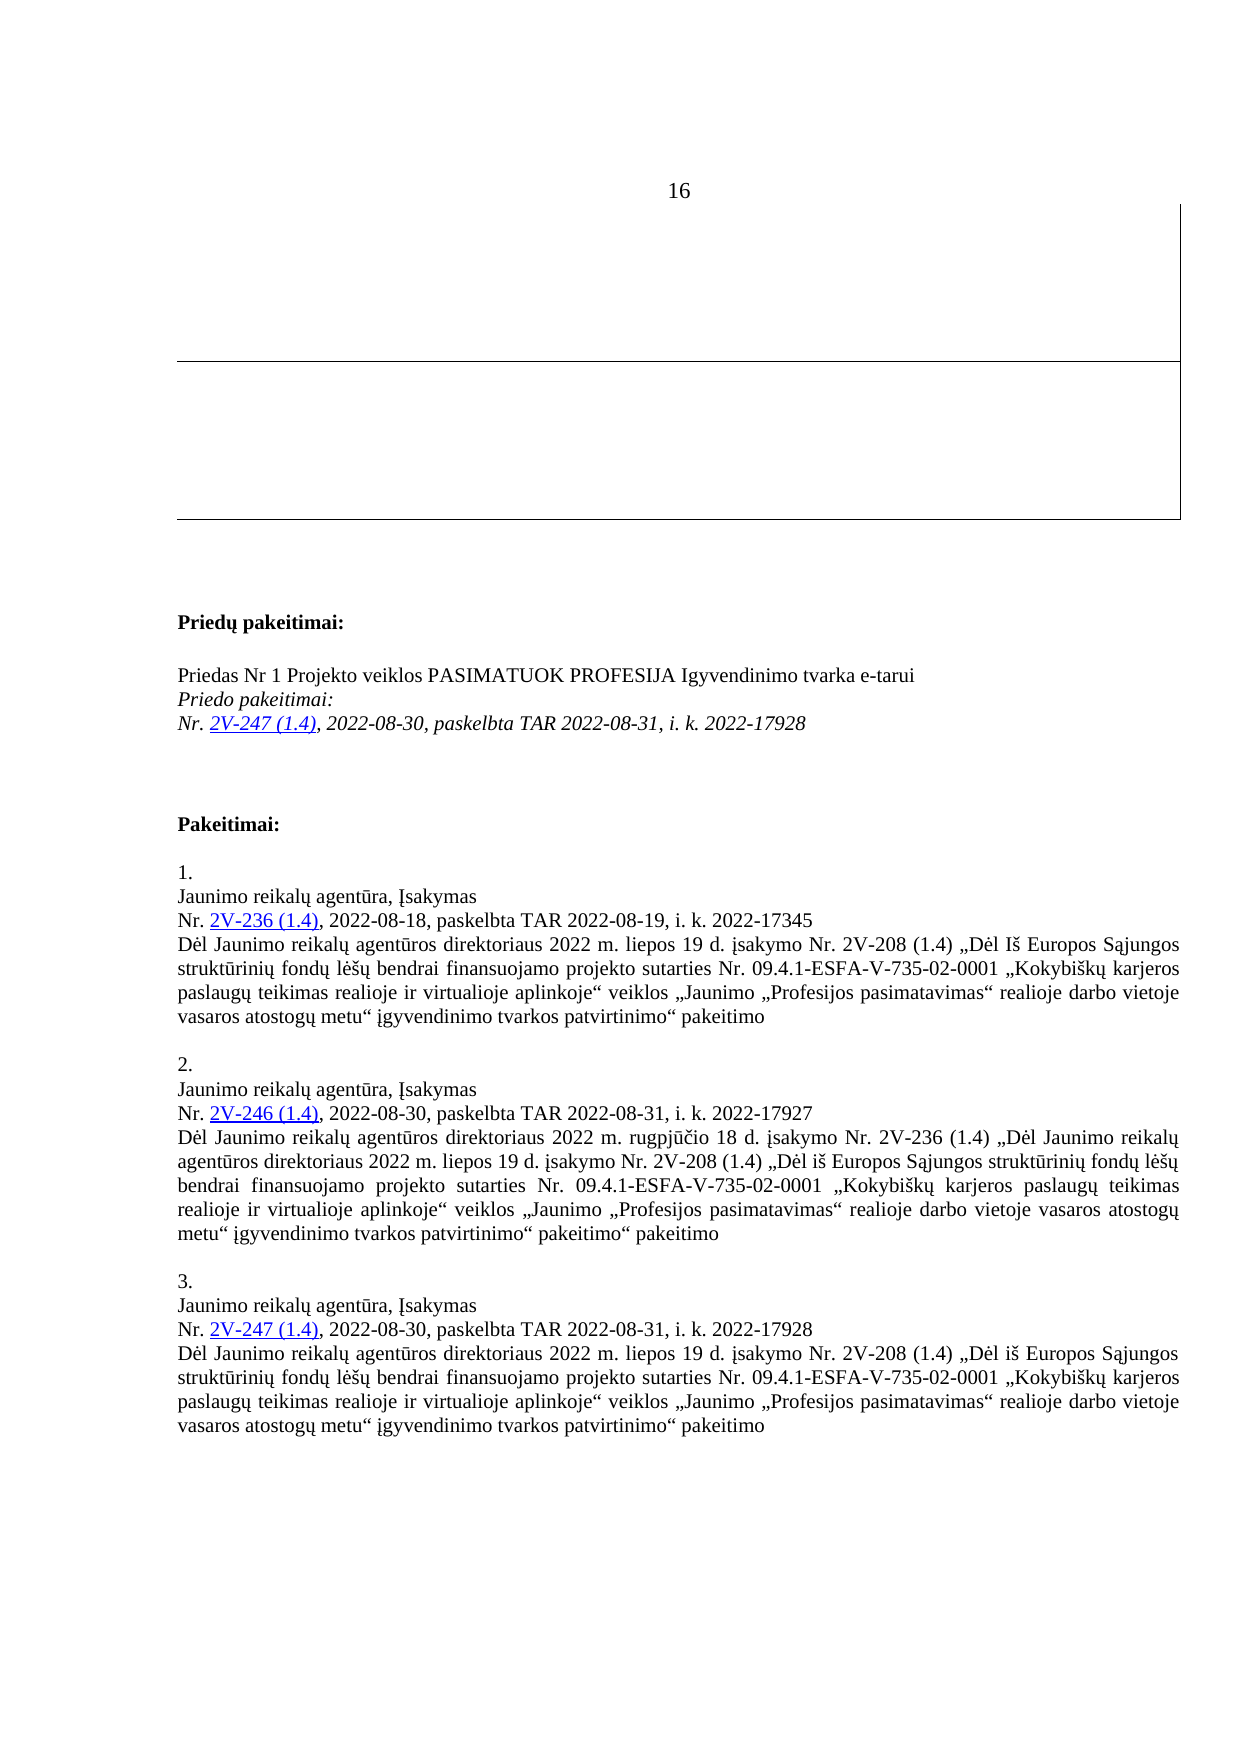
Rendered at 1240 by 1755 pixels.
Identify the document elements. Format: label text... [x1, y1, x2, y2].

text Jaunimo reikalų agentūra, Įsakymas [177, 1293, 1181, 1317]
text Nr. 2V-246 (1.4), 2022-08-30, paskelbta TAR 2022-08-31, i. k. 2022-17927 [177, 1101, 1181, 1124]
text Priedas Nr 1 Projekto veiklos PASIMATUOK PROFESIJA Igyvendinimo tvarka e-tarui [177, 663, 1181, 687]
text 2. [177, 1052, 1181, 1076]
text Dėl Jaunimo reikalų agentūros direktoriaus 2022 m. liepos 19 d. įsakymo Nr. 2V-208 (1.4) „Dėl iš Europos Sąjungos struktūrinių fondų lėšų bendrai finansuojamo projekto sutarties Nr. 09.4.1-ESFA-V-735-02-0001 „Kokybiškų karjeros paslaugų teikimas realioje ir virtualioje aplinkoje“ veiklos „Jaunimo „Profesijos pasimatavimas“ realioje darbo vietoje vasaros atostogų metu“ įgyvendinimo tvarkos patvirtinimo“ pakeitimo [177, 1341, 1181, 1437]
text Dėl Jaunimo reikalų agentūros direktoriaus 2022 m. liepos 19 d. įsakymo Nr. 2V-208 (1.4) „Dėl Iš Europos Sąjungos struktūrinių fondų lėšų bendrai finansuojamo projekto sutarties Nr. 09.4.1-ESFA-V-735-02-0001 „Kokybiškų karjeros paslaugų teikimas realioje ir virtualioje aplinkoje“ veiklos „Jaunimo „Profesijos pasimatavimas“ realioje darbo vietoje vasaros atostogų metu“ įgyvendinimo tvarkos patvirtinimo“ pakeitimo [177, 932, 1181, 1028]
text Nr. 2V-236 (1.4), 2022-08-18, paskelbta TAR 2022-08-19, i. k. 2022-17345 [177, 908, 1181, 932]
text Nr. 2V-247 (1.4), 2022-08-30, paskelbta TAR 2022-08-31, i. k. 2022-17928 [177, 1317, 1181, 1341]
text Pakeitimai: [177, 812, 1181, 836]
text 1. [177, 860, 1181, 884]
text 3. [177, 1269, 1181, 1293]
text Jaunimo reikalų agentūra, Įsakymas [177, 1076, 1181, 1101]
text Nr. 2V-247 (1.4), 2022-08-30, paskelbta TAR 2022-08-31, i. k. 2022-17928 [177, 711, 1181, 735]
text Dėl Jaunimo reikalų agentūros direktoriaus 2022 m. rugpjūčio 18 d. įsakymo Nr. 2V-236 (1.4) „Dėl Jaunimo reikalų agentūros direktoriaus 2022 m. liepos 19 d. įsakymo Nr. 2V-208 (1.4) „Dėl iš Europos Sąjungos struktūrinių fondų lėšų bendrai finansuojamo projekto sutarties Nr. 09.4.1-ESFA-V-735-02-0001 „Kokybiškų karjeros paslaugų teikimas realioje ir virtualioje aplinkoje“ veiklos „Jaunimo „Profesijos pasimatavimas“ realioje darbo vietoje vasaros atostogų metu“ įgyvendinimo tvarkos patvirtinimo“ pakeitimo“ pakeitimo [177, 1124, 1181, 1245]
text Jaunimo reikalų agentūra, Įsakymas [177, 884, 1181, 908]
text Priedo pakeitimai: [177, 687, 1181, 711]
text Priedų pakeitimai: [177, 610, 1181, 634]
